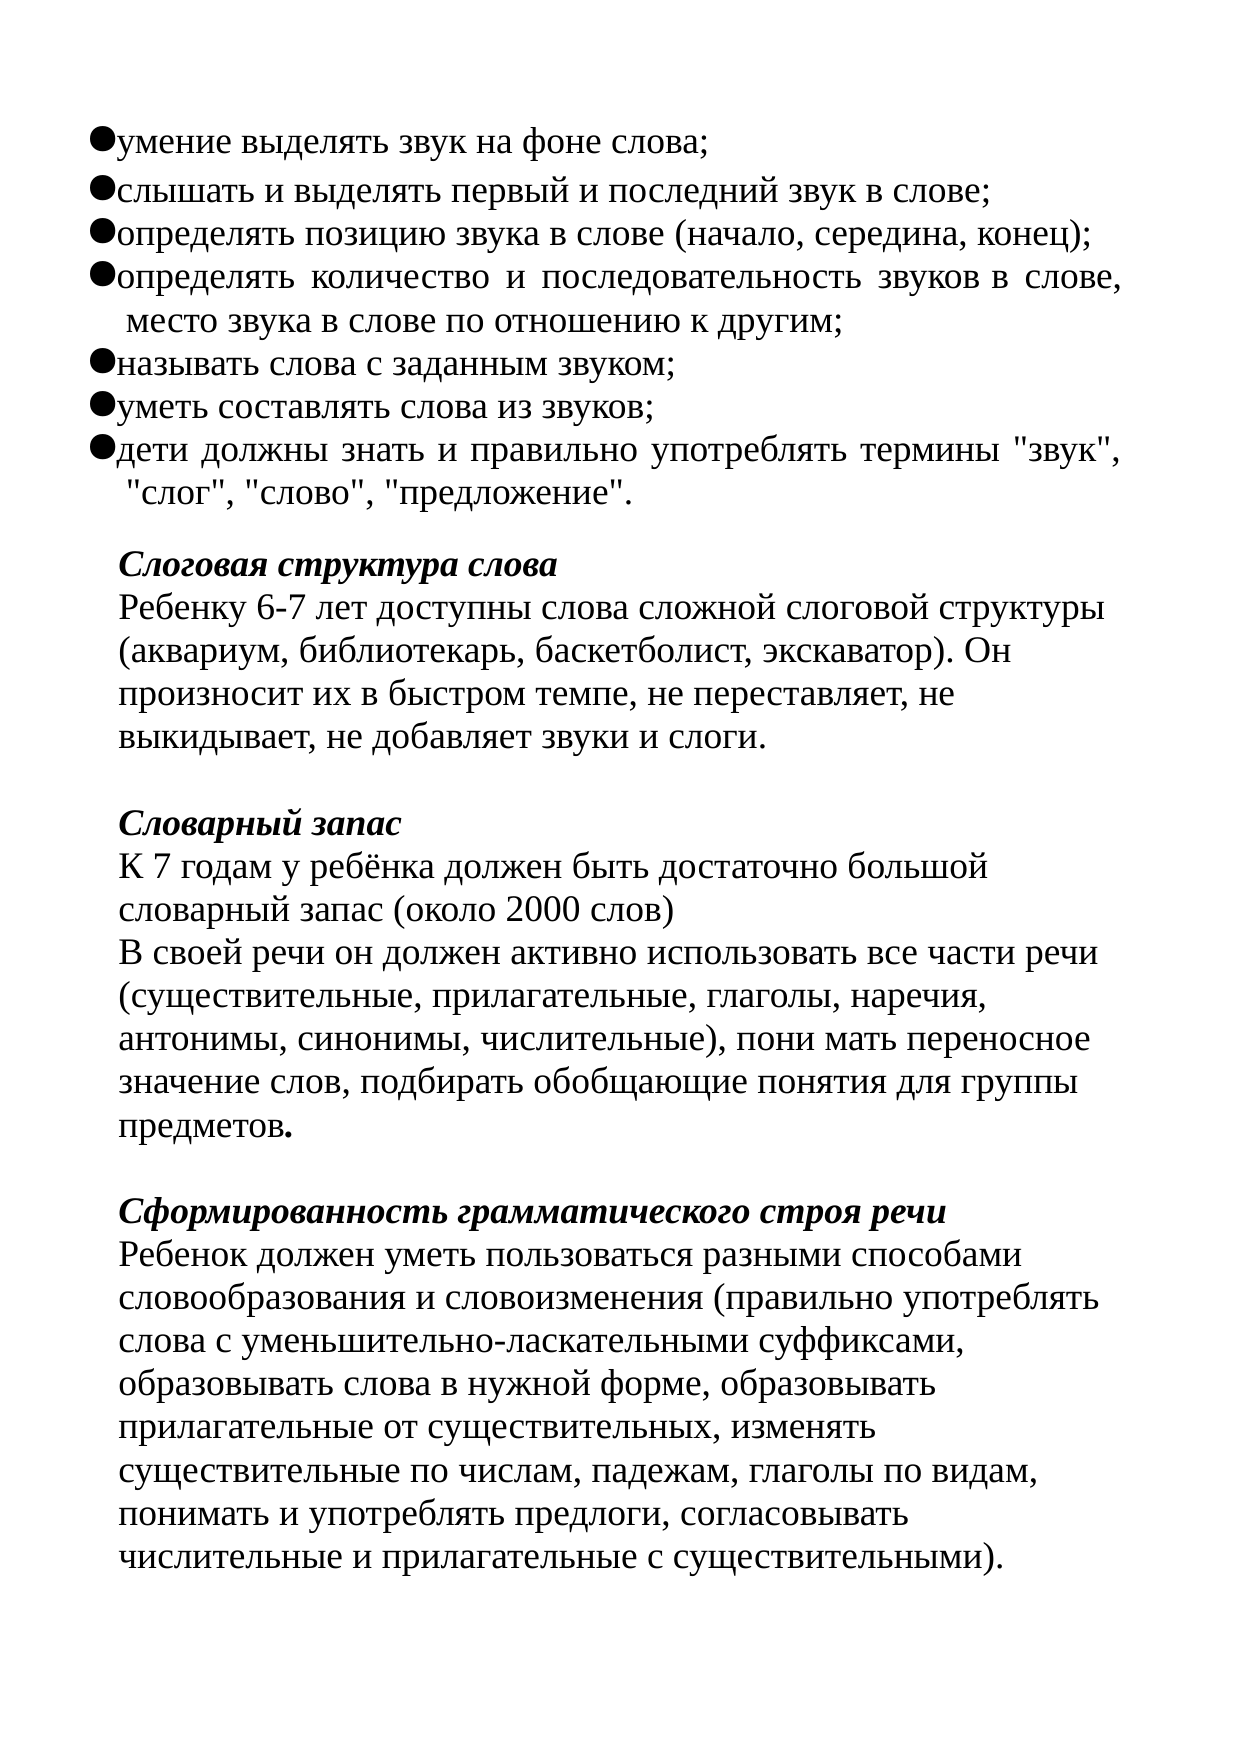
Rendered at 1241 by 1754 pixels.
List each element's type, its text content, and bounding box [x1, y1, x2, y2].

list называть слова с заданным звуком; [88, 340, 1122, 383]
text К 7 годам у ребёнка должен быть достаточно большой словарный запас (около 2000 слов) [118, 843, 1122, 929]
list умение выделять звук на фоне слова; [88, 118, 1122, 161]
list определять количество и последовательность звуков в слове, место звука в слове по отношению к другим; [88, 254, 1122, 340]
list уметь составлять слова из звуков; [88, 383, 1122, 426]
text Словарный запас [118, 800, 1122, 843]
list слышать и выделять первый и последний звук в слове; [88, 168, 1122, 211]
text Ребенок должен уметь пользоваться разными способами словообразования и словоизменения (правильно употреблять слова с уменьшительно-ласкательными суффиксами, образовывать слова в нужной форме, образовывать прилагательные от существительных, изменять существительные по числам, падежам, глаголы по видам, понимать и употреблять предлоги, согласовывать числительные и прилагательные с существительными). [118, 1231, 1122, 1576]
list дети должны знать и правильно употреблять термины "звук", "слог", "слово", "предложение". [88, 426, 1122, 513]
text В своей речи он должен активно использовать все части речи (существительные, прилагательные, глаголы, наречия, антонимы, синонимы, числительные), пони мать переносное значение слов, подбирать обобщающие понятия для группы предметов. [118, 929, 1122, 1145]
text Сформированность грамматического строя речи [118, 1188, 1122, 1231]
text Слоговая структура слова [118, 541, 1122, 584]
text Ребенку 6-7 лет доступны слова сложной слоговой структуры (аквариум, библиотекарь, баскетболист, экскаватор). Он произносит их в быстром темпе, не переставляет, не выкидывает, не добавляет звуки и слоги. [118, 584, 1122, 757]
list определять позицию звука в слове (начало, середина, конец); [88, 211, 1122, 254]
